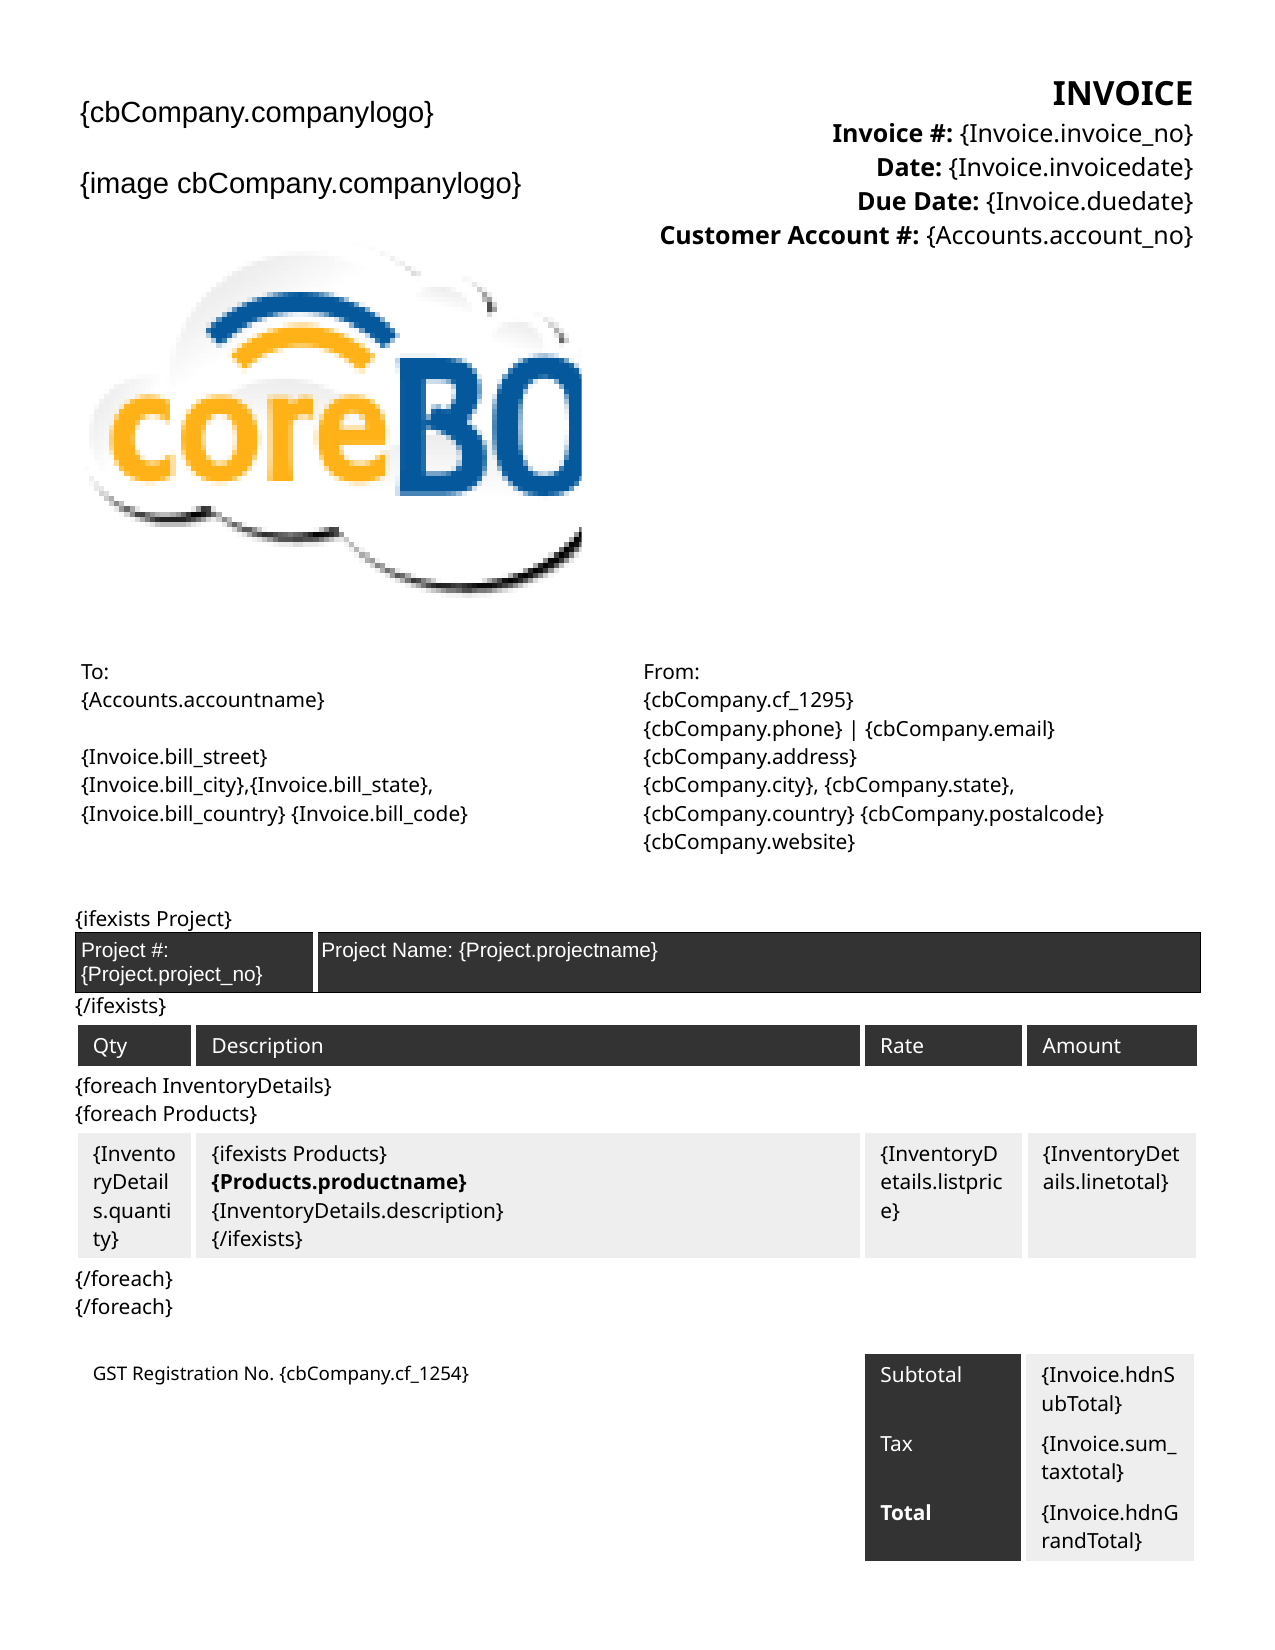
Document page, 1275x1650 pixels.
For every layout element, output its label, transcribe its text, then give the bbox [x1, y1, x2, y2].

table_header {ifexists Products} {Products.productname} {InventoryDetails.description} {/ifexists} [196, 1133, 860, 1258]
picture [79, 236, 582, 604]
table_cell Total [865, 1492, 1021, 1561]
table_header Project Name: {Project.projectname} [318, 933, 1200, 992]
table_header Rate [865, 1025, 1022, 1066]
table_cell Tax [865, 1423, 1021, 1492]
text {/ifexists} [75, 993, 1200, 1020]
text {foreach InventoryDetails} [75, 1071, 1200, 1099]
table_header {InventoryDetails.linetotal} [1028, 1133, 1196, 1258]
text {ifexists Project} [75, 904, 1200, 932]
table_header From: {cbCompany.cf_1295} {cbCompany.phone} | {cbCompany.email} {cbCompany.address} {cbCompany.city}, {cbCompany.state}, {cbCompany.country} {cbCompany.postalcode} {cbCompany.website} [638, 651, 1200, 862]
table_header GST Registration No. {cbCompany.cf_1254} [75, 1349, 860, 1561]
table_cell {Invoice.hdnGrandTotal} [1026, 1492, 1194, 1561]
table_header Qty [78, 1025, 191, 1066]
table_header Project #: {Project.project_no} [76, 933, 313, 992]
text {/foreach} [75, 1264, 1200, 1292]
table_header {Invoice.hdnSubTotal} [1026, 1354, 1194, 1423]
table_header Description [196, 1025, 860, 1066]
table_header {InventoryDetails.quantity} [78, 1133, 191, 1258]
table_cell {Invoice.sum_taxtotal} [1026, 1423, 1194, 1492]
table_header {cbCompany.companylogo} {image cbCompany.companylogo} [74, 64, 582, 622]
text {foreach Products} [75, 1099, 1200, 1128]
table_header Subtotal [865, 1354, 1021, 1423]
text {/foreach} [75, 1292, 1200, 1321]
table_header To: {Accounts.accountname} {Invoice.bill_street} {Invoice.bill_city},{Invoice.bill_state},{Invoice.bill_country} {Invoice.bill_code} [75, 651, 637, 862]
table_header INVOICE Invoice #: {Invoice.invoice_no} Date: {Invoice.invoicedate} Due Date: {Invoice.duedate} Customer Account #: {Accounts.account_no} [582, 64, 1199, 622]
table_header {InventoryDetails.listprice} [865, 1133, 1022, 1258]
table_header Amount [1027, 1025, 1197, 1066]
